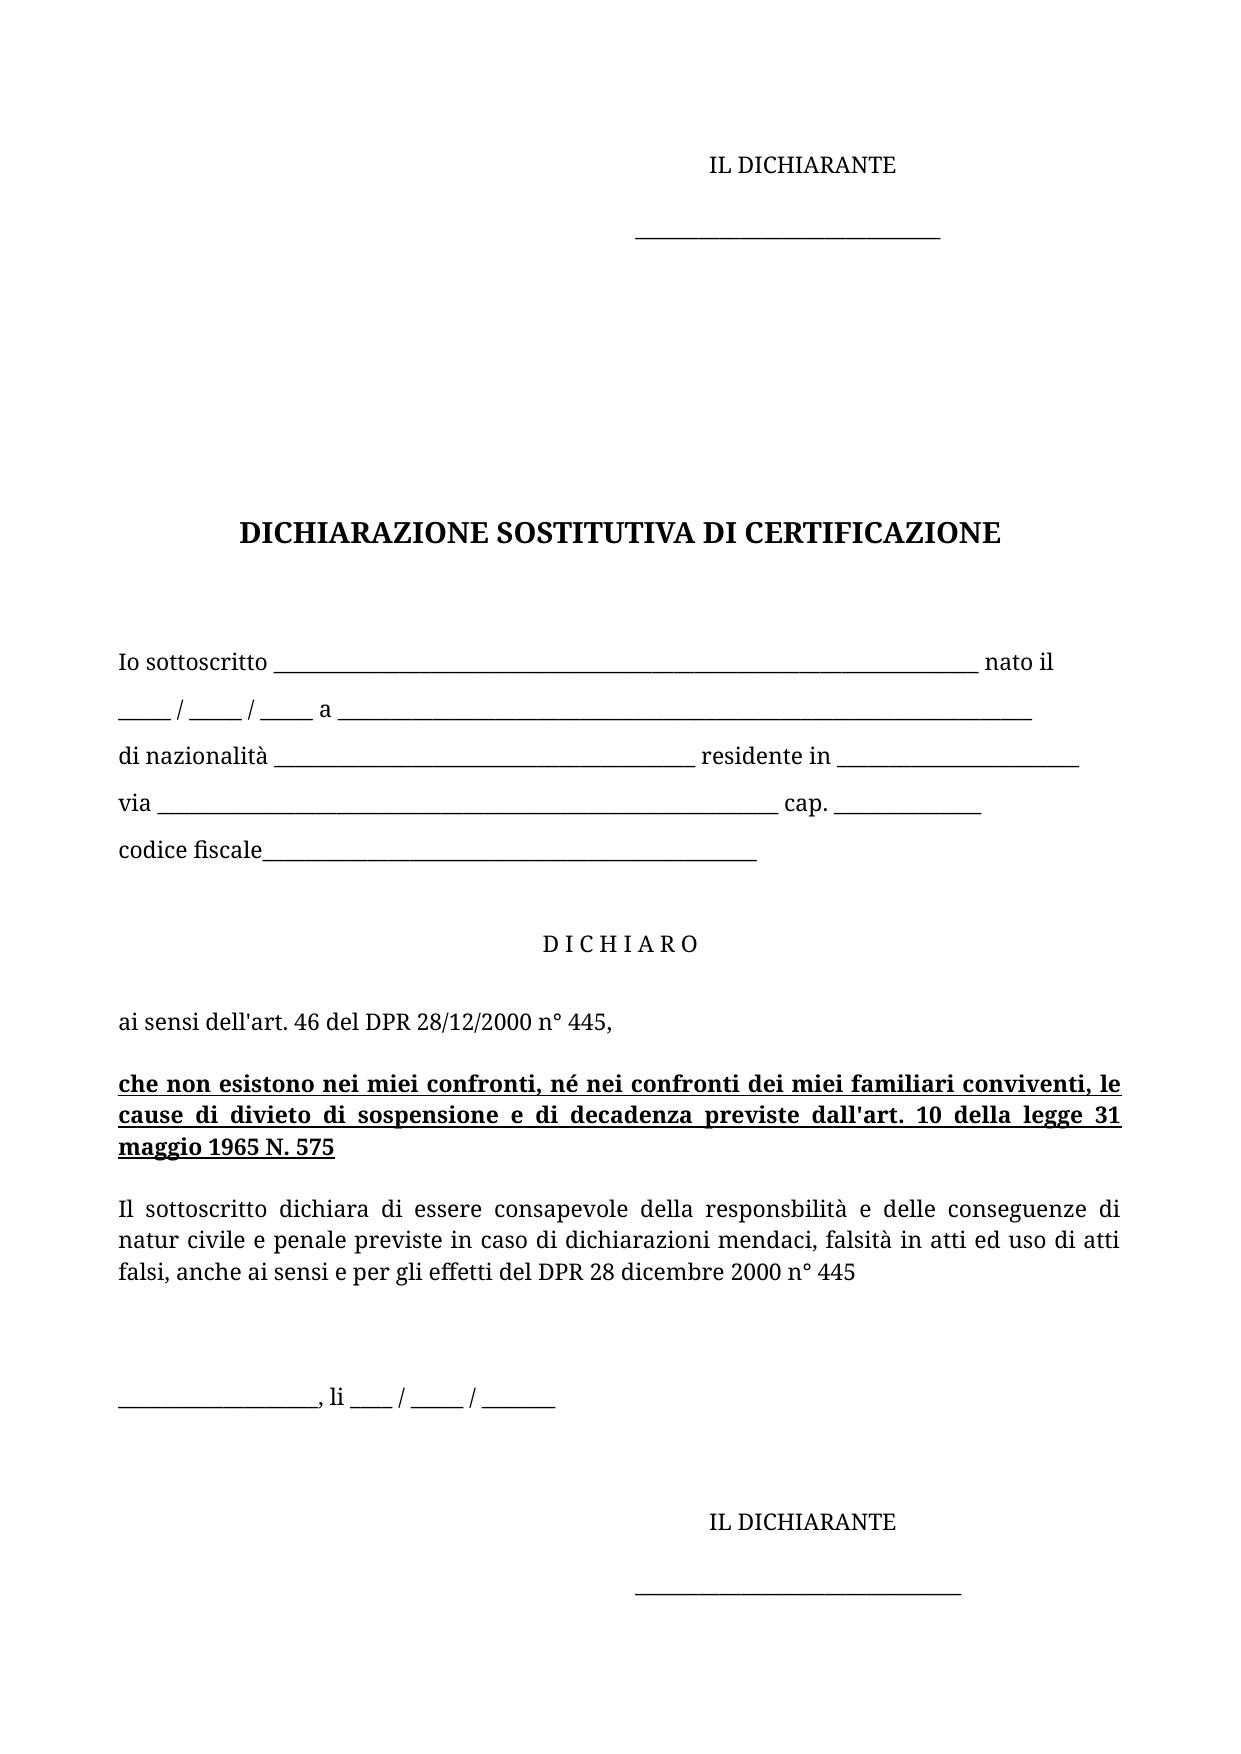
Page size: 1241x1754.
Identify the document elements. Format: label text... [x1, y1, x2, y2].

text ai sensi dell'art. 46 del DPR 28/12/2000 n° 445, [118, 1006, 1122, 1037]
text Io sottoscritto ___________________________________________________________________ nato il [118, 646, 1122, 677]
text DICHIARAZIONE SOSTITUTIVA DI CERTIFICAZIONE [118, 513, 1122, 552]
text ___________________, li ____ / _____ / _______ [118, 1381, 1122, 1412]
text _____________________________ [118, 212, 1122, 243]
text IL DICHIARANTE [118, 149, 1122, 181]
text codice fiscale_______________________________________________ [118, 834, 1122, 865]
text D I C H I A R O [118, 927, 1122, 959]
text _______________________________ [118, 1568, 1122, 1599]
text via ___________________________________________________________ cap. ______________ [118, 787, 1122, 818]
text IL DICHIARANTE [118, 1506, 1122, 1537]
text di nazionalità ________________________________________ residente in _______________________ [118, 740, 1122, 771]
text maggio 1965 N. 575 [118, 1128, 1122, 1162]
text cause di divieto di sospensione e di decadenza previste dall'art. 10 della legge 31 [118, 1096, 1122, 1126]
text Il sottoscritto dichiara di essere consapevole della responsbilità e delle conseguenze di natur civile e penale previste in caso di dichiarazioni mendaci, falsità in atti ed uso di atti falsi, anche ai sensi e per gli effetti del DPR 28 dicembre 2000 n° 445 [118, 1193, 1122, 1287]
text _____ / _____ / _____ a __________________________________________________________________ [118, 693, 1122, 724]
text che non esistono nei miei confronti, né nei confronti dei miei familiari conviventi, le [118, 1068, 1122, 1095]
